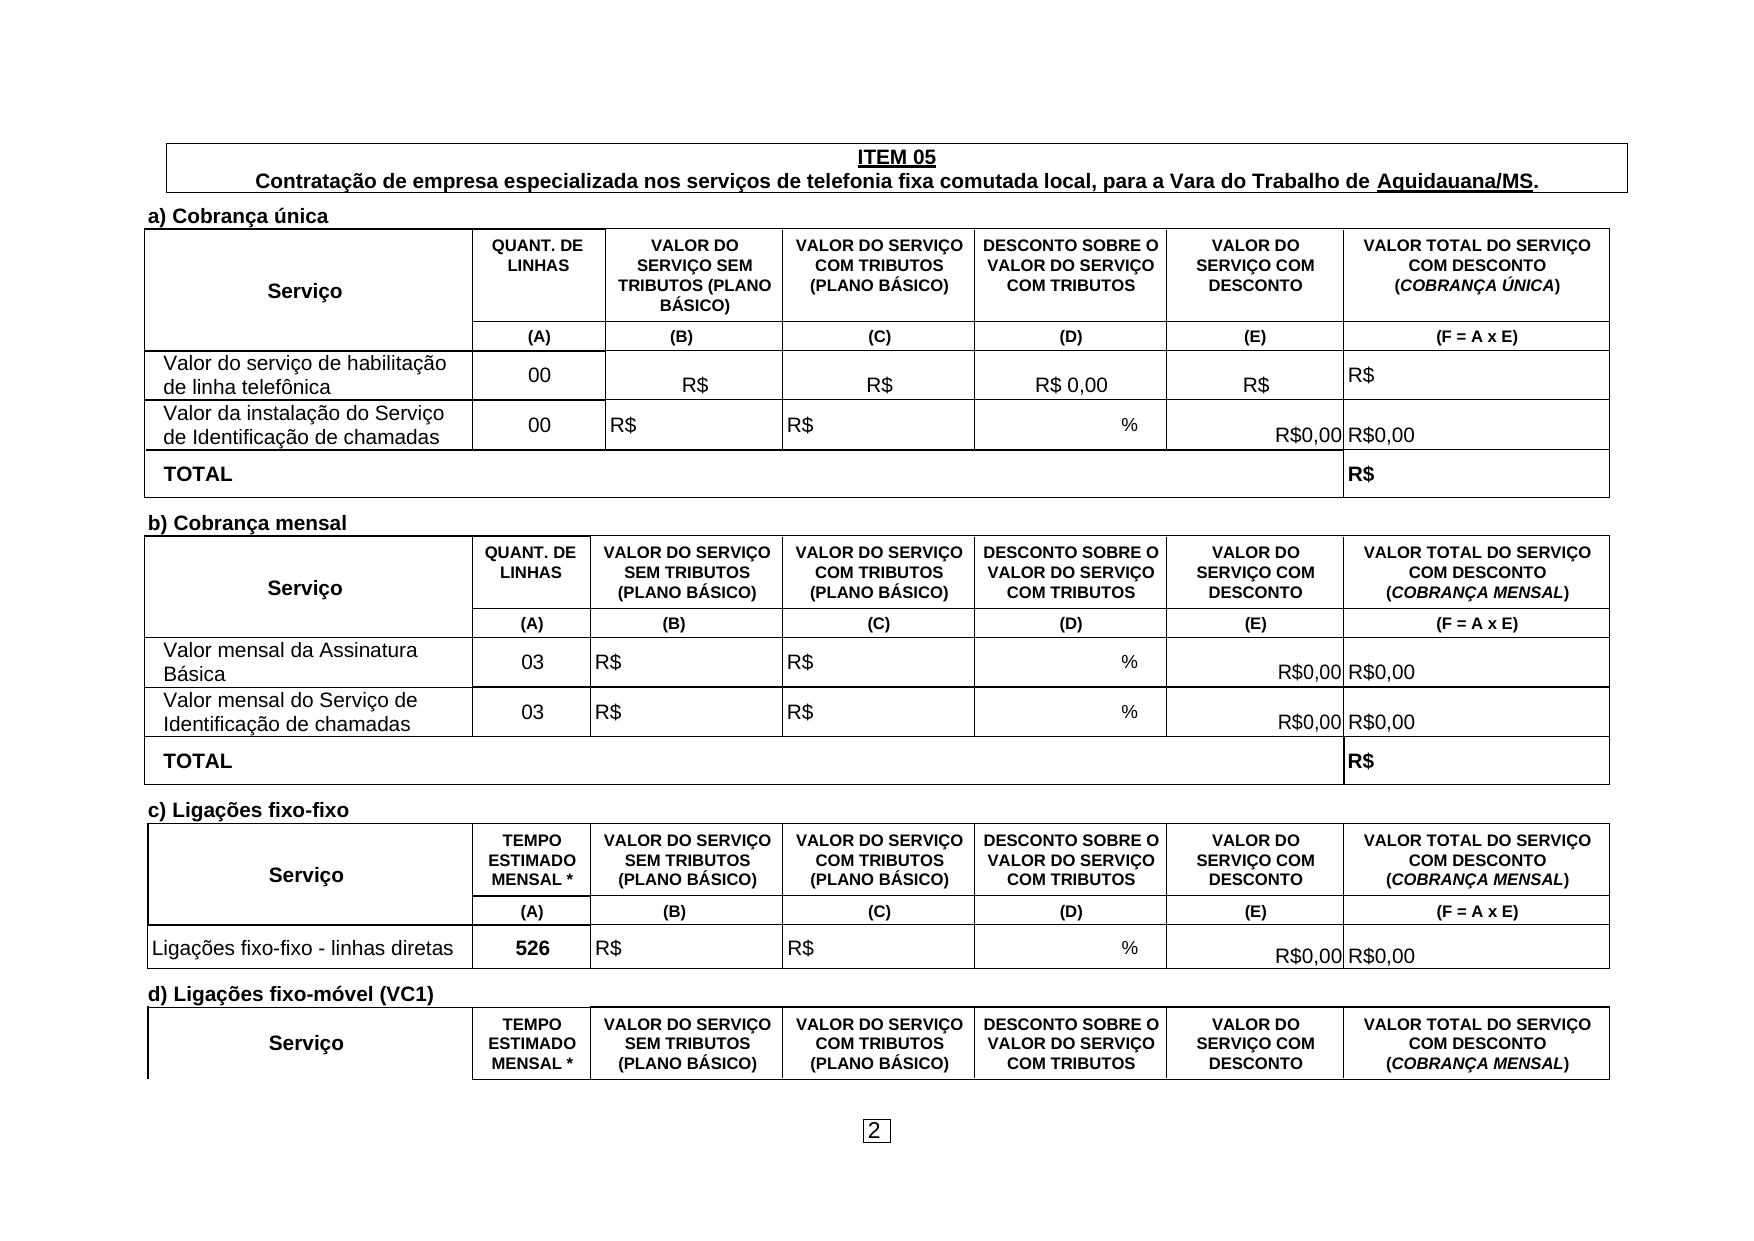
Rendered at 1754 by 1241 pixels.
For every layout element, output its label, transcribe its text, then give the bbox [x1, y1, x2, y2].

table_cell (C) [783, 609, 974, 637]
table_header VALOR DO SERVIÇO COM DESCONTO [1167, 536, 1343, 607]
table_cell Valor mensal do Serviço de Identificação de chamadas [145, 688, 472, 736]
table_header VALOR DO SERVIÇO COM DESCONTO [1167, 1008, 1344, 1079]
table_cell R$0,00 [1344, 925, 1609, 968]
table_cell % [975, 925, 1166, 968]
table_cell (D) [975, 609, 1166, 637]
table_cell R$ [591, 688, 782, 736]
table_cell (A) [473, 609, 590, 637]
table_cell % [975, 400, 1166, 449]
table_cell R$ [783, 351, 974, 399]
table_cell R$ [1345, 737, 1609, 784]
table_cell % [975, 638, 1166, 686]
table_cell R$ [1344, 450, 1609, 497]
table_cell R$0,00 [1344, 638, 1609, 686]
table_cell (C) [783, 322, 974, 350]
table_header QUANT. DE LINHAS [473, 230, 605, 321]
table_cell 03 [473, 688, 590, 736]
table_cell (B) [591, 896, 782, 924]
table_header VALOR DO SERVIÇO SEM TRIBUTOS (PLANO BÁSICO) [591, 1008, 783, 1079]
table_cell (F = A x E) [1344, 322, 1609, 350]
table_header VALOR DO SERVIÇO COM TRIBUTOS (PLANO BÁSICO) [783, 229, 974, 321]
table_header Serviço [149, 824, 472, 924]
table_cell R$ [606, 400, 782, 449]
table_cell 03 [473, 638, 590, 686]
table_cell R$0,00 [1167, 400, 1343, 449]
table_header VALOR DO SERVIÇO COM TRIBUTOS (PLANO BÁSICO) [783, 1008, 975, 1079]
table_cell (A) [473, 897, 590, 924]
table_header DESCONTO SOBRE O VALOR DO SERVIÇO COM TRIBUTOS [975, 1008, 1167, 1079]
table_header VALOR TOTAL DO SERVIÇO COM DESCONTO (COBRANÇA MENSAL) [1344, 536, 1609, 607]
table_cell TOTAL [145, 737, 1343, 784]
table_header Serviço [145, 537, 472, 637]
table_header QUANT. DE LINHAS [473, 537, 590, 607]
table_header Serviço [149, 1008, 472, 1079]
table_cell R$ [783, 400, 974, 449]
table_header VALOR DO SERVIÇO COM TRIBUTOS (PLANO BÁSICO) [783, 824, 974, 895]
table_cell Valor do serviço de habilitação de linha telefônica [145, 352, 472, 399]
table_header VALOR DO SERVIÇO SEM TRIBUTOS (PLANO BÁSICO) [606, 229, 782, 321]
list Cobrança mensal [148, 511, 1623, 535]
table_cell R$0,00 [1167, 638, 1343, 686]
table_cell R$0,00 [1167, 688, 1343, 736]
table_cell R$ [1167, 351, 1343, 399]
table_cell (B) [591, 609, 782, 637]
table_cell (D) [975, 322, 1166, 350]
table_header DESCONTO SOBRE O VALOR DO SERVIÇO COM TRIBUTOS [975, 536, 1166, 607]
table_header VALOR DO SERVIÇO COM DESCONTO [1167, 229, 1343, 321]
text ITEM 05 [207, 144, 1586, 168]
table_cell (E) [1167, 322, 1343, 350]
list Ligações fixo-fixo [148, 798, 1623, 822]
table_header DESCONTO SOBRE O VALOR DO SERVIÇO COM TRIBUTOS [975, 229, 1166, 321]
table_header VALOR TOTAL DO SERVIÇO COM DESCONTO (COBRANÇA ÚNICA) [1344, 229, 1609, 321]
table_cell (C) [783, 896, 974, 924]
table_cell R$ [783, 925, 974, 968]
table_cell Ligações fixo-fixo - linhas diretas [148, 926, 472, 968]
table_cell Valor da instalação do Serviço de Identificação de chamadas [145, 401, 472, 449]
table_header VALOR DO SERVIÇO COM DESCONTO [1167, 824, 1343, 895]
table_header VALOR DO SERVIÇO COM TRIBUTOS (PLANO BÁSICO) [783, 536, 974, 607]
table_cell % [975, 688, 1166, 736]
table_cell R$0,00 [1344, 400, 1609, 449]
table_cell (E) [1167, 896, 1343, 924]
table_cell TOTAL [145, 450, 1343, 497]
table_cell 00 [473, 352, 605, 399]
list Ligações fixo-móvel (VC1) [148, 982, 1623, 1006]
table_cell 526 [473, 926, 590, 968]
table_cell (D) [975, 896, 1166, 924]
table_cell R$ [606, 351, 782, 399]
list Cobrança única [148, 204, 1623, 228]
table_cell R$ [1344, 351, 1609, 399]
table_cell R$0,00 [1344, 688, 1609, 736]
table_cell (F = A x E) [1344, 609, 1609, 637]
table_header TEMPO ESTIMADO MENSAL * [473, 824, 590, 895]
table_header TEMPO ESTIMADO MENSAL * [473, 1008, 590, 1079]
table_cell R$0,00 [1167, 925, 1343, 968]
table_cell R$ [783, 638, 974, 686]
table_header VALOR TOTAL DO SERVIÇO COM DESCONTO (COBRANÇA MENSAL) [1344, 824, 1609, 895]
table_header DESCONTO SOBRE O VALOR DO SERVIÇO COM TRIBUTOS [975, 824, 1166, 895]
table_header VALOR DO SERVIÇO SEM TRIBUTOS (PLANO BÁSICO) [591, 824, 782, 895]
table_cell (F = A x E) [1344, 896, 1609, 924]
table_cell R$ 0,00 [975, 351, 1166, 399]
table_cell 00 [473, 401, 605, 449]
table_cell (A) [473, 322, 605, 350]
table_cell (E) [1167, 609, 1343, 637]
table_cell R$ [591, 925, 782, 968]
text Contratação de empresa especializada nos serviços de telefonia fixa comutada local, para a Vara do Trabalho de Aquidauana/MS. [207, 169, 1586, 192]
table_header VALOR DO SERVIÇO SEM TRIBUTOS (PLANO BÁSICO) [591, 536, 782, 607]
table_cell R$ [783, 688, 974, 736]
table_cell Valor mensal da Assinatura Básica [145, 638, 472, 686]
table_header Serviço [145, 230, 472, 350]
table_cell (B) [606, 322, 782, 350]
table_cell R$ [591, 638, 782, 686]
table_header VALOR TOTAL DO SERVIÇO COM DESCONTO (COBRANÇA MENSAL) [1344, 1008, 1609, 1079]
